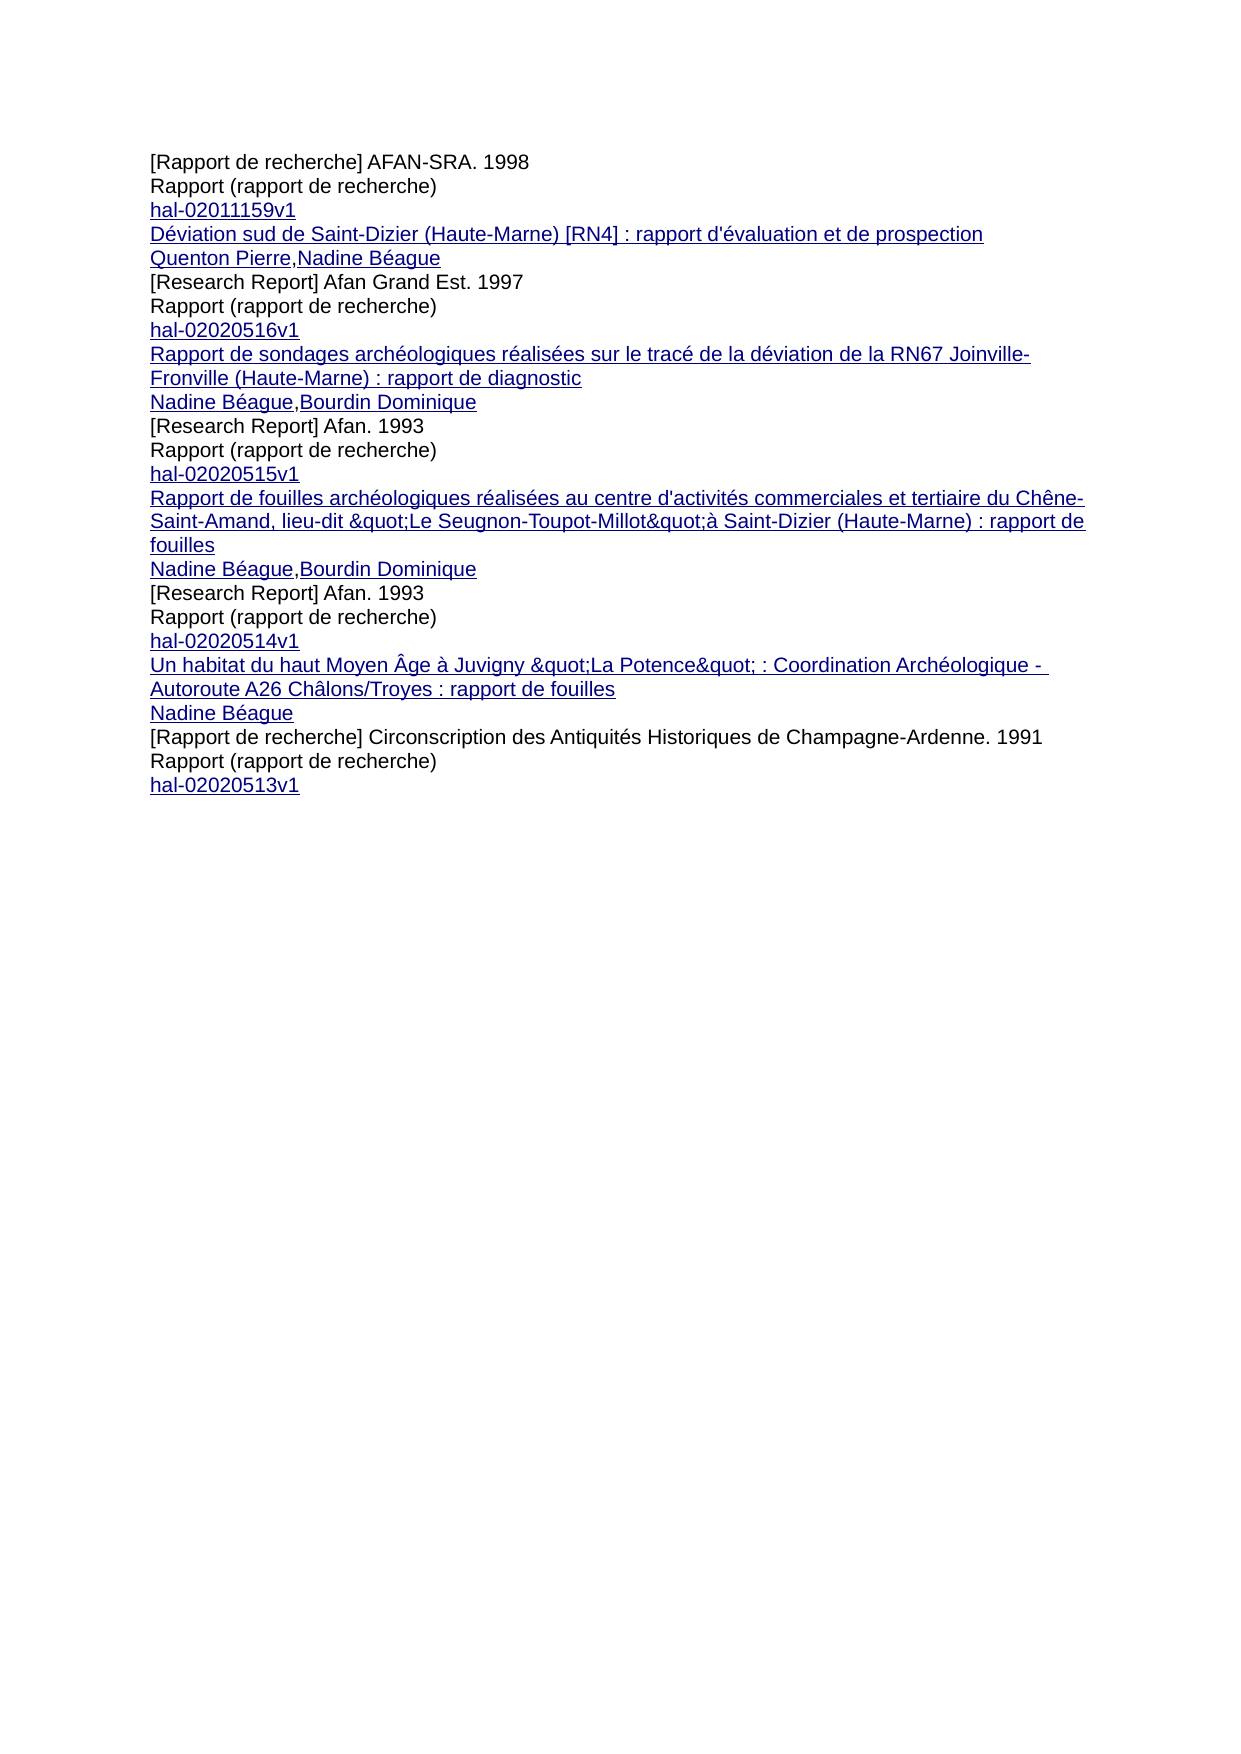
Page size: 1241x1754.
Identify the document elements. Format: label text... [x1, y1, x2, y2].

table_cell Déviation sud de Saint-Dizier (Haute-Marne) [RN4] : rapport d'évaluation et de prospection Quenton Pierre,Nadine Béague [Research Report] Afan Grand Est. 1997 Rapport (rapport de recherche) hal-02020516v1 [150, 222, 1090, 342]
table_cell Rapport de sondages archéologiques réalisées sur le tracé de la déviation de la RN67 Joinville-Fronville (Haute-Marne) : rapport de diagnostic Nadine Béague,Bourdin Dominique [Research Report] Afan. 1993 Rapport (rapport de recherche) hal-02020515v1 [150, 342, 1090, 485]
table_cell Rapport de fouilles archéologiques réalisées au centre d'activités commerciales et tertiaire du Chêne-Saint-Amand, lieu-dit &quot;Le Seugnon-Toupot-Millot&quot;à Saint-Dizier (Haute-Marne) : rapport de fouilles Nadine Béague,Bourdin Dominique [Research Report] Afan. 1993 Rapport (rapport de recherche) hal-02020514v1 [150, 485, 1090, 653]
table_cell [Rapport de recherche] AFAN-SRA. 1998 Rapport (rapport de recherche) hal-02011159v1 [150, 150, 1090, 222]
table_cell Un habitat du haut Moyen Âge à Juvigny &quot;La Potence&quot; : Coordination Archéologique - Autoroute A26 Châlons/Troyes : rapport de fouilles Nadine Béague [Rapport de recherche] Circonscription des Antiquités Historiques de Champagne-Ardenne. 1991 Rapport (rapport de recherche) hal-02020513v1 [150, 653, 1090, 797]
